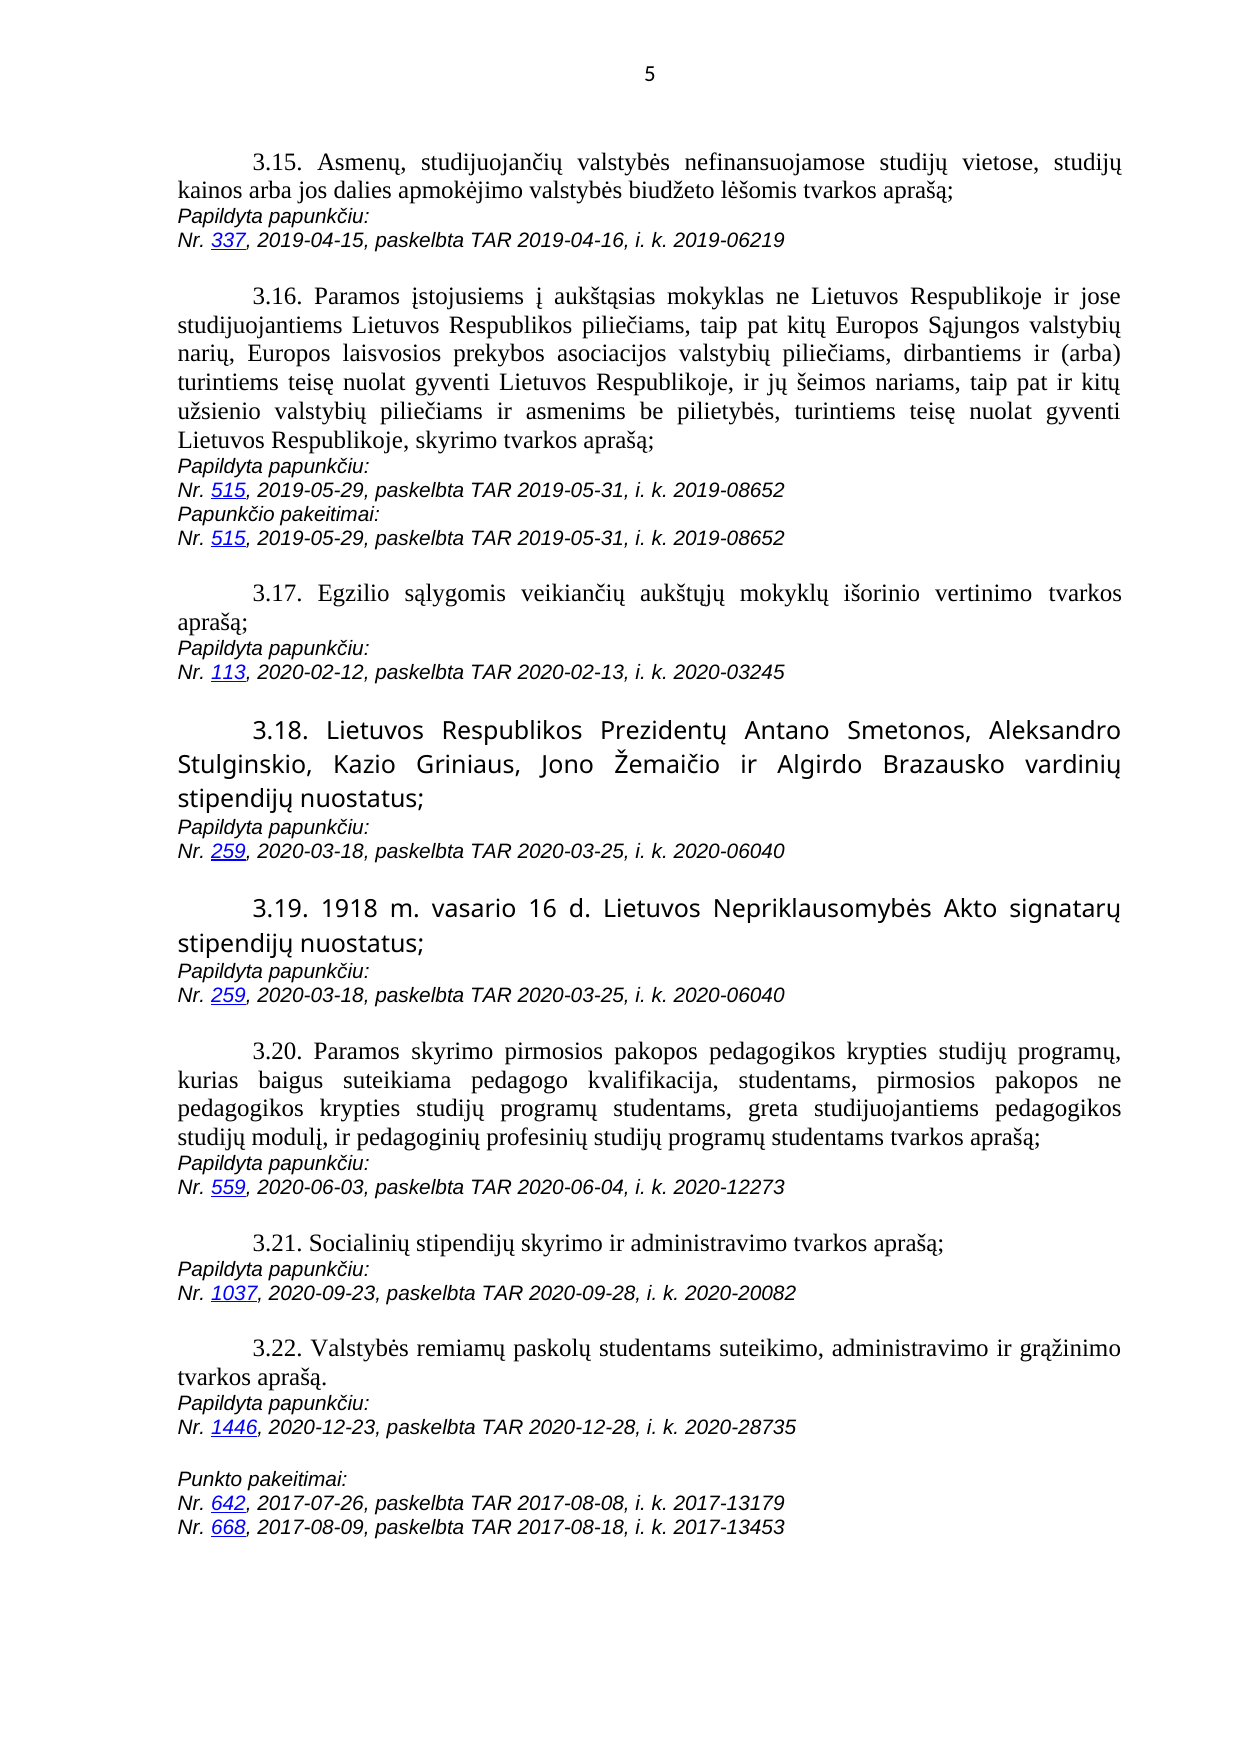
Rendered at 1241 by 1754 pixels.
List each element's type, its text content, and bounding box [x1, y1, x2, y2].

text Papildyta papunkčiu: [177, 636, 1122, 659]
text Papunkčio pakeitimai: [177, 501, 1122, 525]
text 3.21. Socialinių stipendijų skyrimo ir administravimo tvarkos aprašą; [177, 1228, 1122, 1256]
text Nr. 113, 2020-02-12, paskelbta TAR 2020-02-13, i. k. 2020-03245 [177, 659, 1122, 683]
text Nr. 668, 2017-08-09, paskelbta TAR 2017-08-18, i. k. 2017-13453 [177, 1515, 1122, 1539]
text Papildyta papunkčiu: [177, 453, 1122, 477]
text Papildyta papunkčiu: [177, 1256, 1122, 1280]
text Papildyta papunkčiu: [177, 814, 1122, 838]
text Nr. 515, 2019-05-29, paskelbta TAR 2019-05-31, i. k. 2019-08652 [177, 525, 1122, 549]
text Nr. 642, 2017-07-26, paskelbta TAR 2017-08-08, i. k. 2017-13179 [177, 1491, 1122, 1515]
text Papildyta papunkčiu: [177, 204, 1122, 228]
text Papildyta papunkčiu: [177, 1151, 1122, 1175]
text Nr. 1037, 2020-09-23, paskelbta TAR 2020-09-28, i. k. 2020-20082 [177, 1280, 1122, 1304]
text 3.22. Valstybės remiamų paskolų studentams suteikimo, administravimo ir grąžinimo tvarkos aprašą. [177, 1333, 1122, 1391]
text 3.17. Egzilio sąlygomis veikiančių aukštųjų mokyklų išorinio vertinimo tvarkos aprašą; [177, 578, 1122, 636]
text Nr. 515, 2019-05-29, paskelbta TAR 2019-05-31, i. k. 2019-08652 [177, 477, 1122, 501]
text 3.19. 1918 m. vasario 16 d. Lietuvos Nepriklausomybės Akto signatarų stipendijų nuostatus; [177, 891, 1122, 959]
text 3.18. Lietuvos Respublikos Prezidentų Antano Smetonos, Aleksandro Stulginskio, Kazio Griniaus, Jono Žemaičio ir Algirdo Brazausko vardinių stipendijų nuostatus; [177, 712, 1122, 814]
text Papildyta papunkčiu: [177, 1391, 1122, 1414]
text Nr. 559, 2020-06-03, paskelbta TAR 2020-06-04, i. k. 2020-12273 [177, 1175, 1122, 1199]
text Punkto pakeitimai: [177, 1467, 1122, 1491]
text Nr. 259, 2020-03-18, paskelbta TAR 2020-03-25, i. k. 2020-06040 [177, 838, 1122, 862]
text 3.16. Paramos įstojusiems į aukštąsias mokyklas ne Lietuvos Respublikoje ir jose studijuojantiems Lietuvos Respublikos piliečiams, taip pat kitų Europos Sąjungos valstybių narių, Europos laisvosios prekybos asociacijos valstybių piliečiams, dirbantiems ir (arba) turintiems teisę nuolat gyventi Lietuvos Respublikoje, ir jų šeimos nariams, taip pat ir kitų užsienio valstybių piliečiams ir asmenims be pilietybės, turintiems teisę nuolat gyventi Lietuvos Respublikoje, skyrimo tvarkos aprašą; [177, 281, 1122, 453]
text 3.15. Asmenų, studijuojančių valstybės nefinansuojamose studijų vietose, studijų kainos arba jos dalies apmokėjimo valstybės biudžeto lėšomis tvarkos aprašą; [177, 147, 1122, 204]
text Nr. 1446, 2020-12-23, paskelbta TAR 2020-12-28, i. k. 2020-28735 [177, 1414, 1122, 1438]
text Papildyta papunkčiu: [177, 959, 1122, 983]
text Nr. 337, 2019-04-15, paskelbta TAR 2019-04-16, i. k. 2019-06219 [177, 228, 1122, 252]
text 3.20. Paramos skyrimo pirmosios pakopos pedagogikos krypties studijų programų, kurias baigus suteikiama pedagogo kvalifikacija, studentams, pirmosios pakopos ne pedagogikos krypties studijų programų studentams, greta studijuojantiems pedagogikos studijų modulį, ir pedagoginių profesinių studijų programų studentams tvarkos aprašą; [177, 1036, 1122, 1151]
text Nr. 259, 2020-03-18, paskelbta TAR 2020-03-25, i. k. 2020-06040 [177, 983, 1122, 1007]
